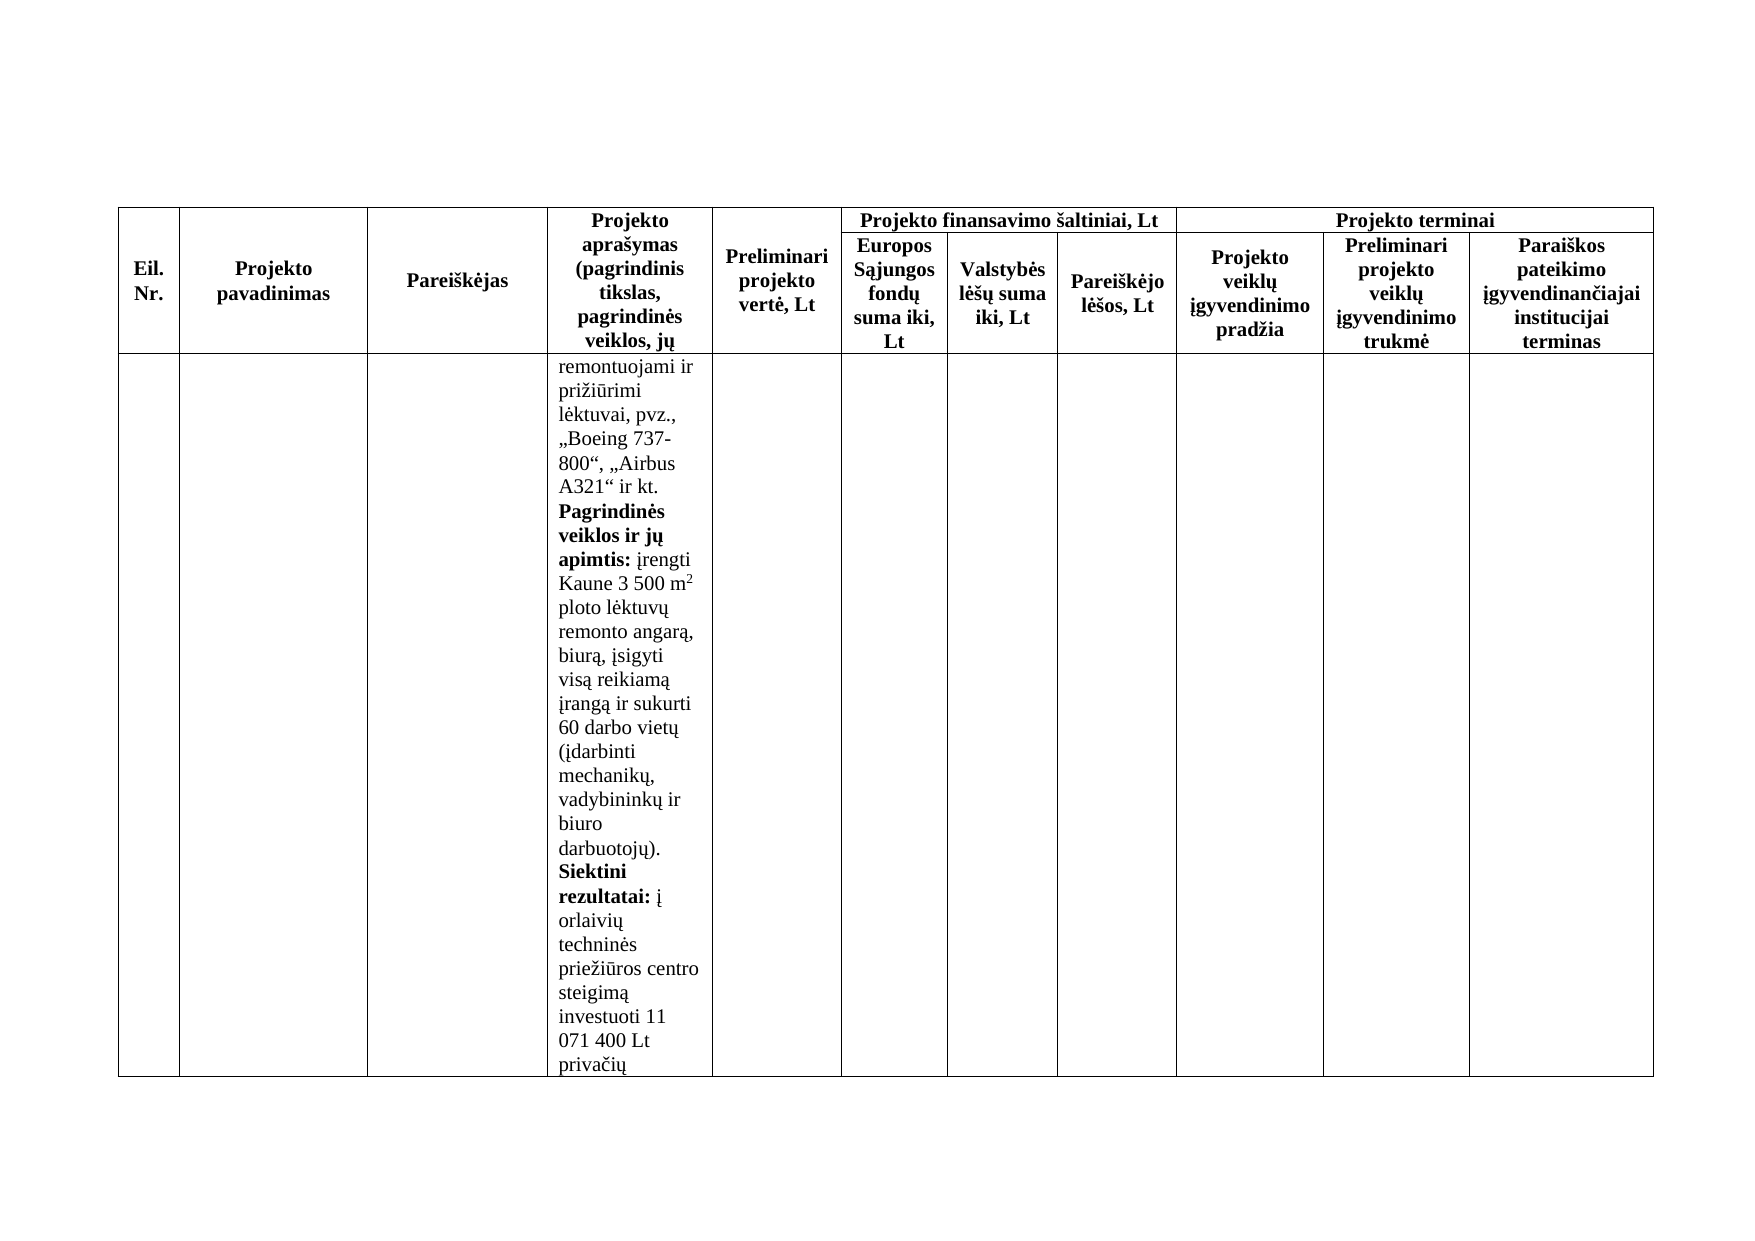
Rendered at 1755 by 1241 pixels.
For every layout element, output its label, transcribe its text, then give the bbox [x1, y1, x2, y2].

table_cell [713, 354, 841, 1076]
table_cell Projekto veiklų įgyvendinimo pradžia [1177, 233, 1323, 353]
table_cell [368, 354, 547, 1076]
table_cell [1324, 354, 1469, 1076]
table_cell Europos Sąjungos fondų suma iki, Lt [842, 233, 947, 353]
table_cell [1177, 354, 1323, 1076]
table_cell Paraiškos pateikimo įgyvendinančiajai institucijai terminas [1470, 233, 1653, 353]
table_cell [842, 354, 947, 1076]
table_header Projekto terminai [1177, 208, 1653, 232]
table_cell [1470, 354, 1653, 1076]
table_cell [1058, 354, 1176, 1076]
table_cell - [948, 354, 1057, 1076]
table_header Projekto pavadinimas [180, 208, 367, 353]
table_header Pareiškėjas [368, 208, 547, 353]
table_cell [119, 354, 179, 1076]
table_header Projekto aprašymas (pagrindinis tikslas, pagrindinės veiklos, jų apimtis ir siektini rezultatai) [548, 208, 712, 353]
table_cell [180, 354, 367, 1076]
table_cell Pareiškėjo lėšos, Lt [1058, 233, 1176, 353]
table_cell Preliminari projekto veiklų įgyvendinimo trukmė [1324, 233, 1469, 353]
table_cell Pagrindinis tikslas – įsteigti orlaivių techninės priežiūros centrą (lėktuvų kapitalinio remonto įmonę) tarptautiniame Kauno oro uoste, kuriame bus remontuojami ir prižiūrimi lėktuvai, pvz., „Boeing 737-800“, „Airbus A321“ ir kt. Pagrindinės veiklos ir jų apimtis: įrengti Kaune 3 500 m2 ploto lėktuvų remonto angarą, biurą, įsigyti visą reikiamą įrangą ir sukurti 60 darbo vietų (įdarbinti mechanikų, vadybininkų ir biuro darbuotojų). Siektini rezultatai: į orlaivių techninės priežiūros centro steigimą investuoti 11 071 400 Lt privačių investicijų ir sukurti ne mažiau nei 60 tiesiogiai su investicijų projektu susijusių naujų darbo vietų. [548, 354, 712, 1076]
table_cell Valstybės lėšų suma iki, Lt [948, 233, 1057, 353]
table_header Preliminari projekto vertė, Lt [713, 208, 841, 353]
table_header Eil. Nr. [119, 208, 179, 353]
table_header Projekto finansavimo šaltiniai, Lt [842, 208, 1176, 232]
